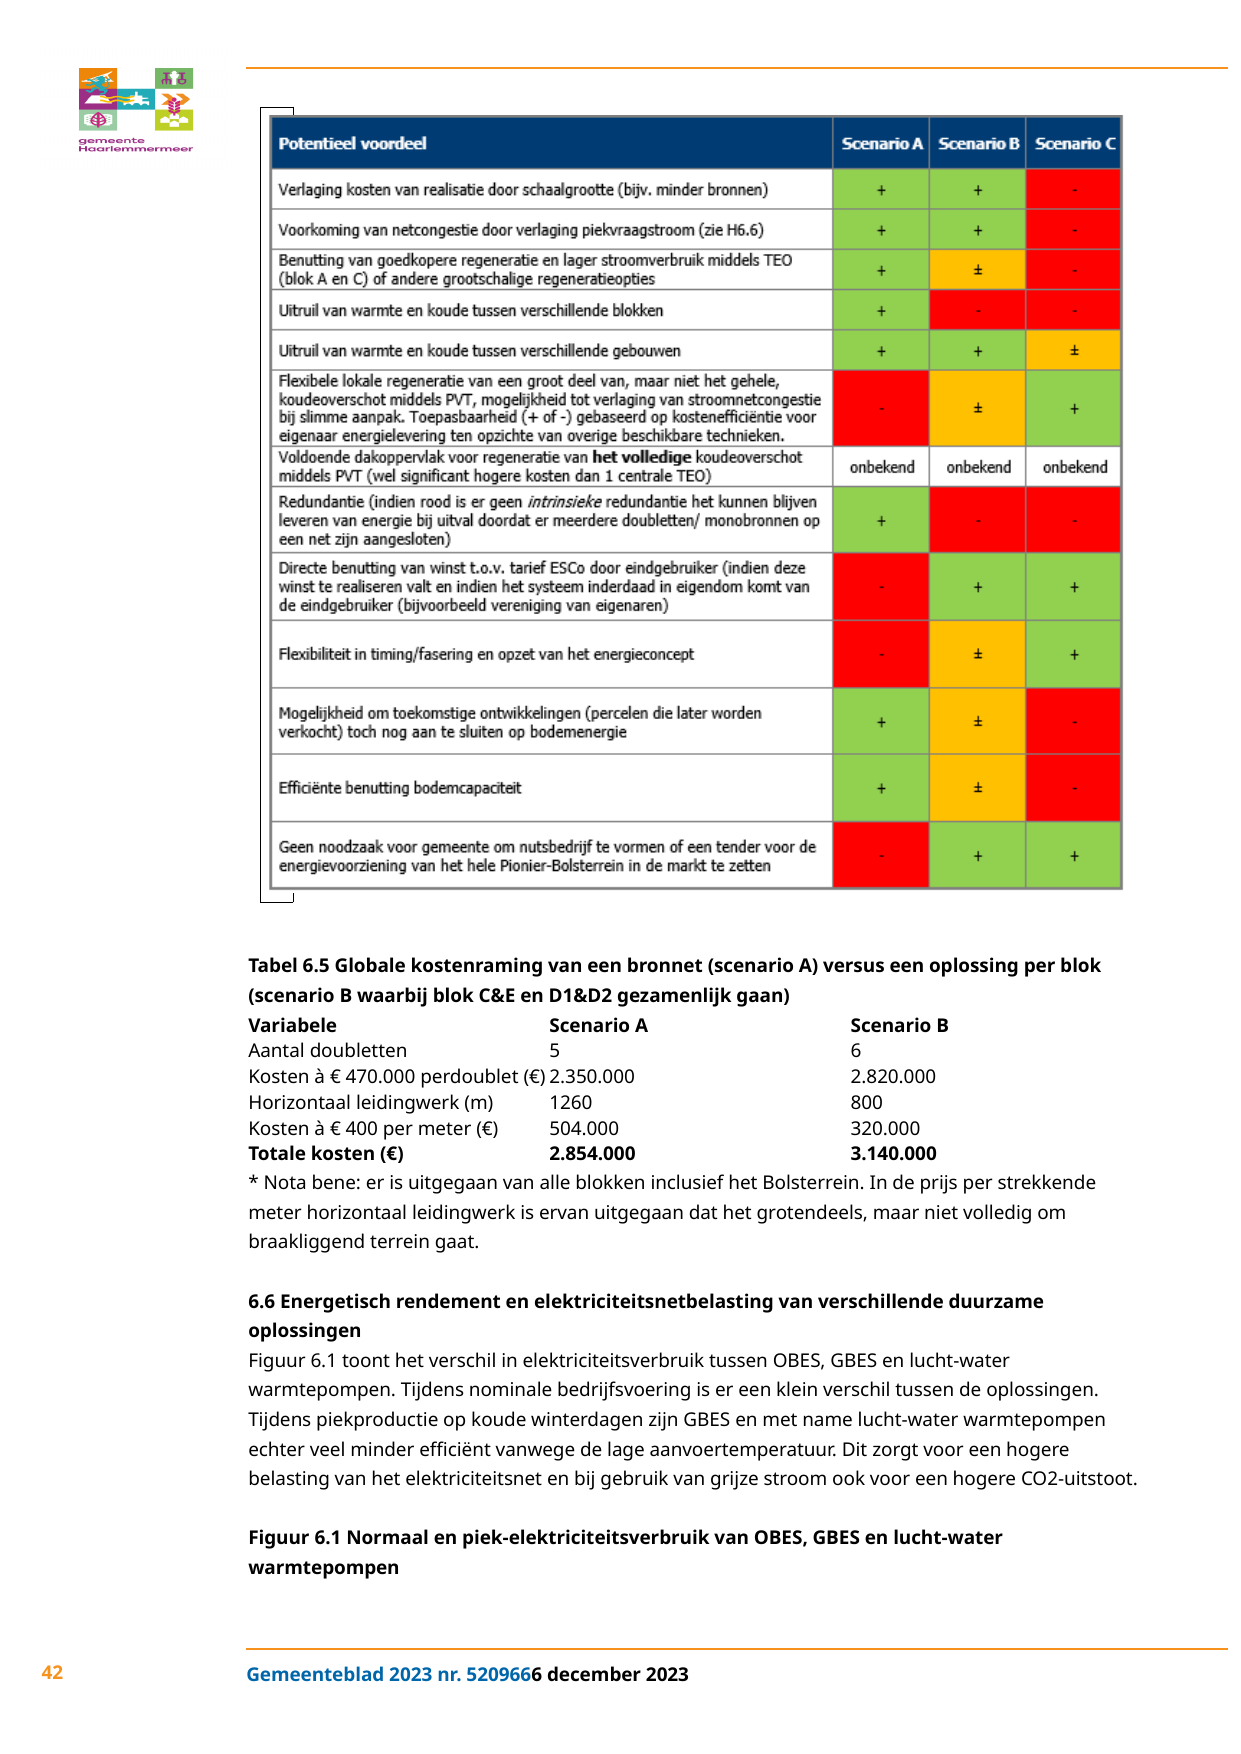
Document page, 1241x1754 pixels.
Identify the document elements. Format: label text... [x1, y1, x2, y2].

table_header Scenario A [549, 1012, 850, 1038]
table_cell 2.820.000 [850, 1064, 1152, 1089]
text 6.6 Energetisch rendement en elektriciteitsnetbelasting van verschillende duurzame oplossingen [248, 1288, 1152, 1343]
table_cell Horizontaal leidingwerk (m) [248, 1089, 549, 1115]
table_cell 2.854.000 [549, 1141, 850, 1166]
text Figuur 6.1 toont het verschil in elektriciteitsverbruik tussen OBES, GBES en lucht-water warmtepompen. Tijdens nominale bedrijfsvoering is er een klein verschil tussen de oplossingen. Tijdens piekproductie op koude winterdagen zijn GBES en met name lucht-water warmtepompen echter veel minder efficiënt vanwege de lage aanvoertemperatuur. Dit zorgt voor een hogere belasting van het elektriciteitsnet en bij gebruik van grijze stroom ook voor een hogere CO2-uitstoot. [248, 1347, 1152, 1491]
table_cell 320.000 [850, 1115, 1152, 1141]
table_header Scenario B [850, 1012, 1152, 1038]
table_cell 1260 [549, 1089, 850, 1115]
table_cell Kosten à € 470.000 perdoublet (€) [248, 1064, 549, 1089]
table_cell 6 [850, 1038, 1152, 1063]
table_cell 5 [549, 1038, 850, 1063]
picture [41, 47, 231, 172]
picture [268, 115, 1125, 893]
table_cell 2.350.000 [549, 1064, 850, 1089]
table_cell Kosten à € 400 per meter (€) [248, 1115, 549, 1141]
text Figuur 6.1 Normaal en piek-elektriciteitsverbruik van OBES, GBES en lucht-water warmtepompen [248, 1524, 1152, 1580]
text * Nota bene: er is uitgegaan van alle blokken inclusief het Bolsterrein. In de prijs per strekkende meter horizontaal leidingwerk is ervan uitgegaan dat het grotendeels, maar niet volledig om braakliggend terrein gaat. [248, 1169, 1152, 1254]
table_cell Aantal doubletten [248, 1038, 549, 1063]
table_cell 800 [850, 1089, 1152, 1115]
table_header Variabele [248, 1012, 549, 1038]
table_cell Totale kosten (€) [248, 1141, 549, 1166]
table_cell 3.140.000 [850, 1141, 1152, 1166]
text Tabel 6.5 Globale kostenraming van een bronnet (scenario A) versus een oplossing per blok (scenario B waarbij blok C&E en D1&D2 gezamenlijk gaan) [248, 953, 1152, 1008]
table_cell 504.000 [549, 1115, 850, 1141]
